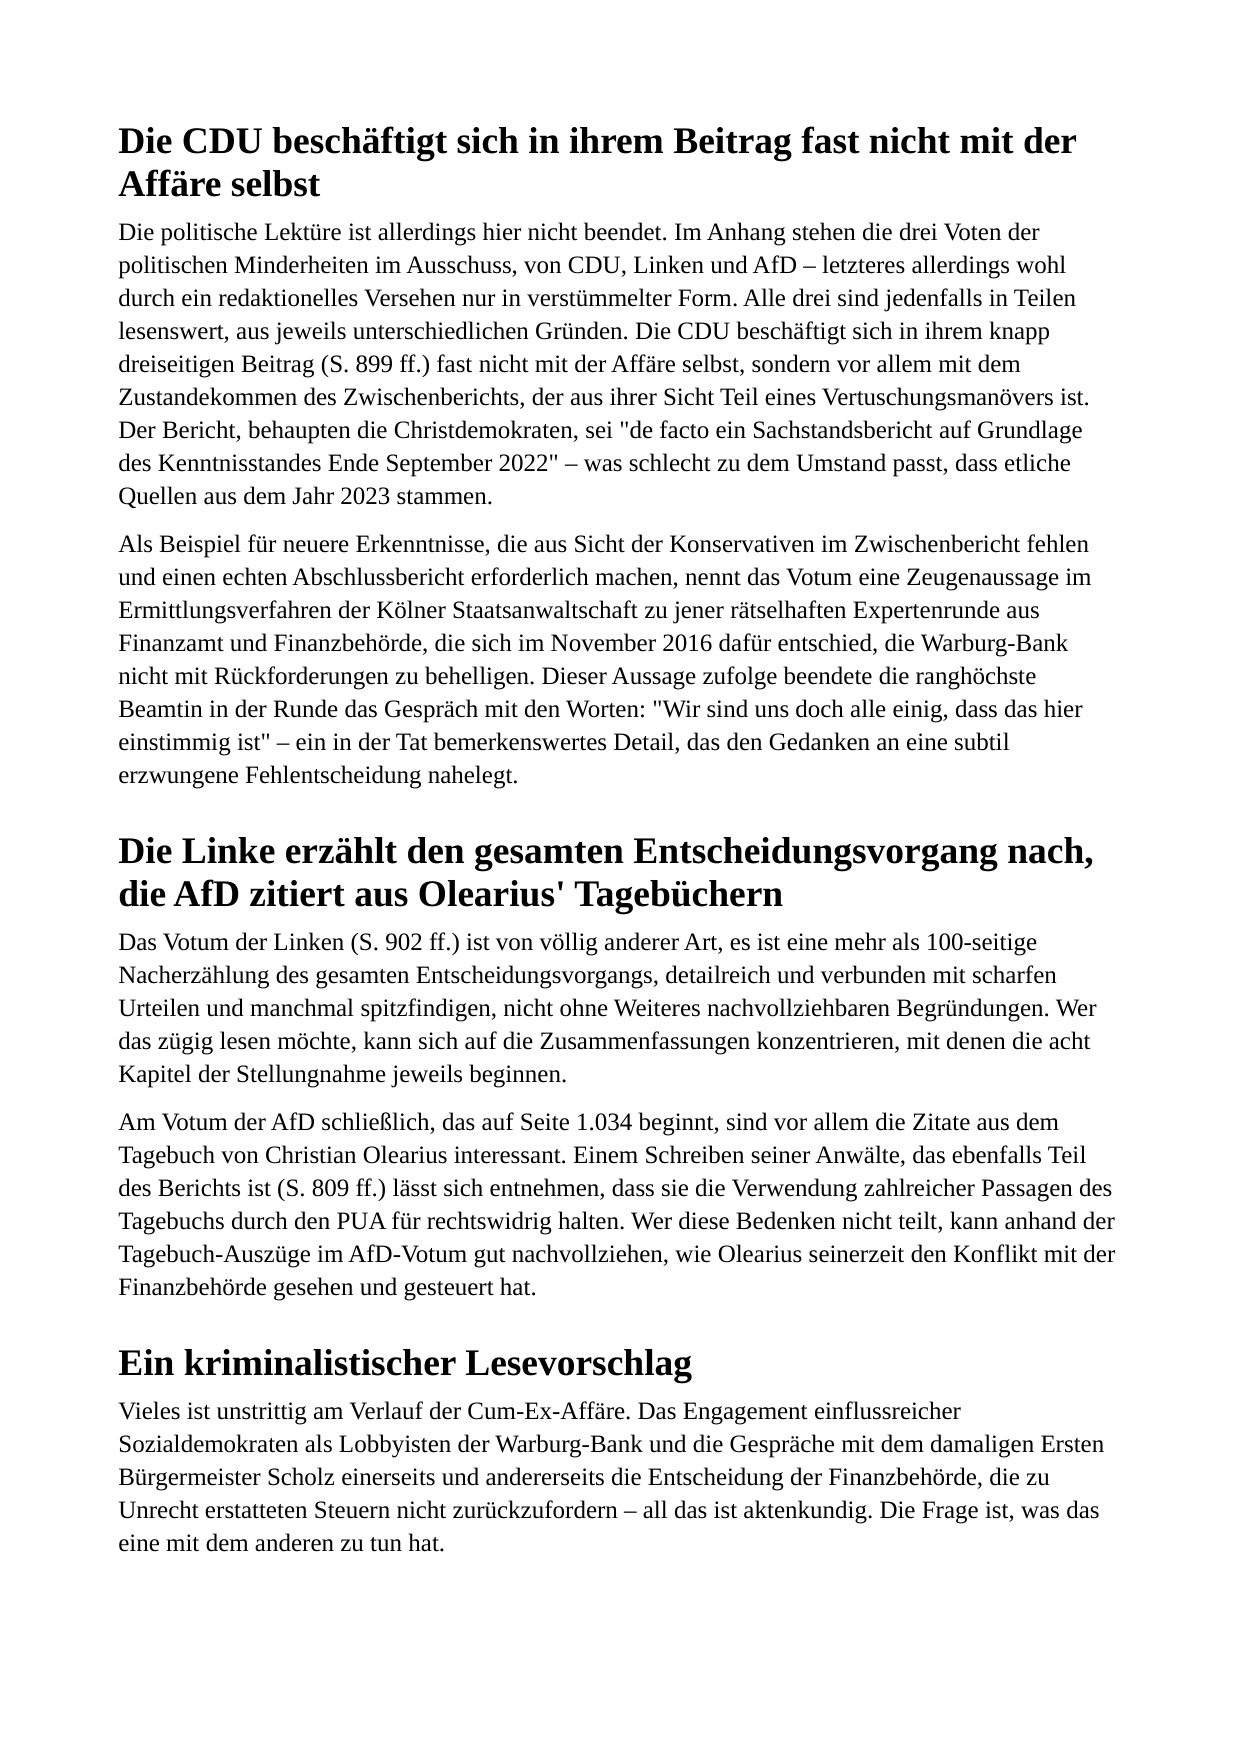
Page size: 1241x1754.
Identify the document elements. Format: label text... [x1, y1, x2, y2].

text Am Votum der AfD schließlich, das auf Seite 1.034 beginnt, sind vor allem die Zitate aus dem Tagebuch von Christian Olearius interessant. Einem Schreiben seiner Anwälte, das ebenfalls Teil des Berichts ist (S. 809 ff.) lässt sich entnehmen, dass sie die Verwendung zahlreicher Passagen des Tagebuchs durch den PUA für rechtswidrig halten. Wer diese Bedenken nicht teilt, kann anhand der Tagebuch-Auszüge im AfD-Votum gut nachvollziehen, wie Olearius seinerzeit den Konflikt mit der Finanzbehörde gesehen und gesteuert hat. [118, 1107, 1122, 1301]
text Die politische Lektüre ist allerdings hier nicht beendet. Im Anhang stehen die drei Voten der politischen Minderheiten im Ausschuss, von CDU, Linken und AfD – letzteres allerdings wohl durch ein redaktionelles Versehen nur in verstümmelter Form. Alle drei sind jedenfalls in Teilen lesenswert, aus jeweils unterschiedlichen Gründen. Die CDU beschäftigt sich in ihrem knapp dreiseitigen Beitrag (S. 899 ff.) fast nicht mit der Affäre selbst, sondern vor allem mit dem Zustandekommen des Zwischenberichts, der aus ihrer Sicht Teil eines Vertuschungsmanövers ist. Der Bericht, behaupten die Christdemokraten, sei "de facto ein Sachstandsbericht auf Grundlage des Kenntnisstandes Ende September 2022" – was schlecht zu dem Umstand passt, dass etliche Quellen aus dem Jahr 2023 stammen. [118, 217, 1122, 510]
text Als Beispiel für neuere Erkenntnisse, die aus Sicht der Konservativen im Zwischenbericht fehlen und einen echten Abschlussbericht erforderlich machen, nennt das Votum eine Zeugenaussage im Ermittlungsverfahren der Kölner Staatsanwaltschaft zu jener rätselhaften Expertenrunde aus Finanzamt und Finanzbehörde, die sich im November 2016 dafür entschied, die Warburg-Bank nicht mit Rückforderungen zu behelligen. Dieser Aussage zufolge beendete die ranghöchste Beamtin in der Runde das Gespräch mit den Worten: "Wir sind uns doch alle einig, dass das hier einstimmig ist" – ein in der Tat bemerkenswertes Detail, das den Gedanken an eine subtil erzwungene Fehlentscheidung nahelegt. [118, 529, 1122, 788]
subtitle Die CDU beschäftigt sich in ihrem Beitrag fast nicht mit der Affäre selbst [118, 118, 1122, 204]
text Vieles ist unstrittig am Verlauf der Cum-Ex-Affäre. Das Engagement einflussreicher Sozialdemokraten als Lobbyisten der Warburg-Bank und die Gespräche mit dem damaligen Ersten Bürgermeister Scholz einerseits und andererseits die Entscheidung der Finanzbehörde, die zu Unrecht erstatteten Steuern nicht zurückzufordern – all das ist aktenkundig. Die Frage ist, was das eine mit dem anderen zu tun hat. [118, 1396, 1122, 1557]
text Das Votum der Linken (S. 902 ff.) ist von völlig anderer Art, es ist eine mehr als 100-seitige Nacherzählung des gesamten Entscheidungsvorgangs, detailreich und verbunden mit scharfen Urteilen und manchmal spitzfindigen, nicht ohne Weiteres nachvollziehbaren Begründungen. Wer das zügig lesen möchte, kann sich auf die Zusammenfassungen konzentrieren, mit denen die acht Kapitel der Stellungnahme jeweils beginnen. [118, 927, 1122, 1088]
subtitle Ein kriminalistischer Lesevorschlag [118, 1340, 1122, 1383]
subtitle Die Linke erzählt den gesamten Entscheidungsvorgang nach, die AfD zitiert aus Olearius' Tagebüchern [118, 828, 1122, 914]
